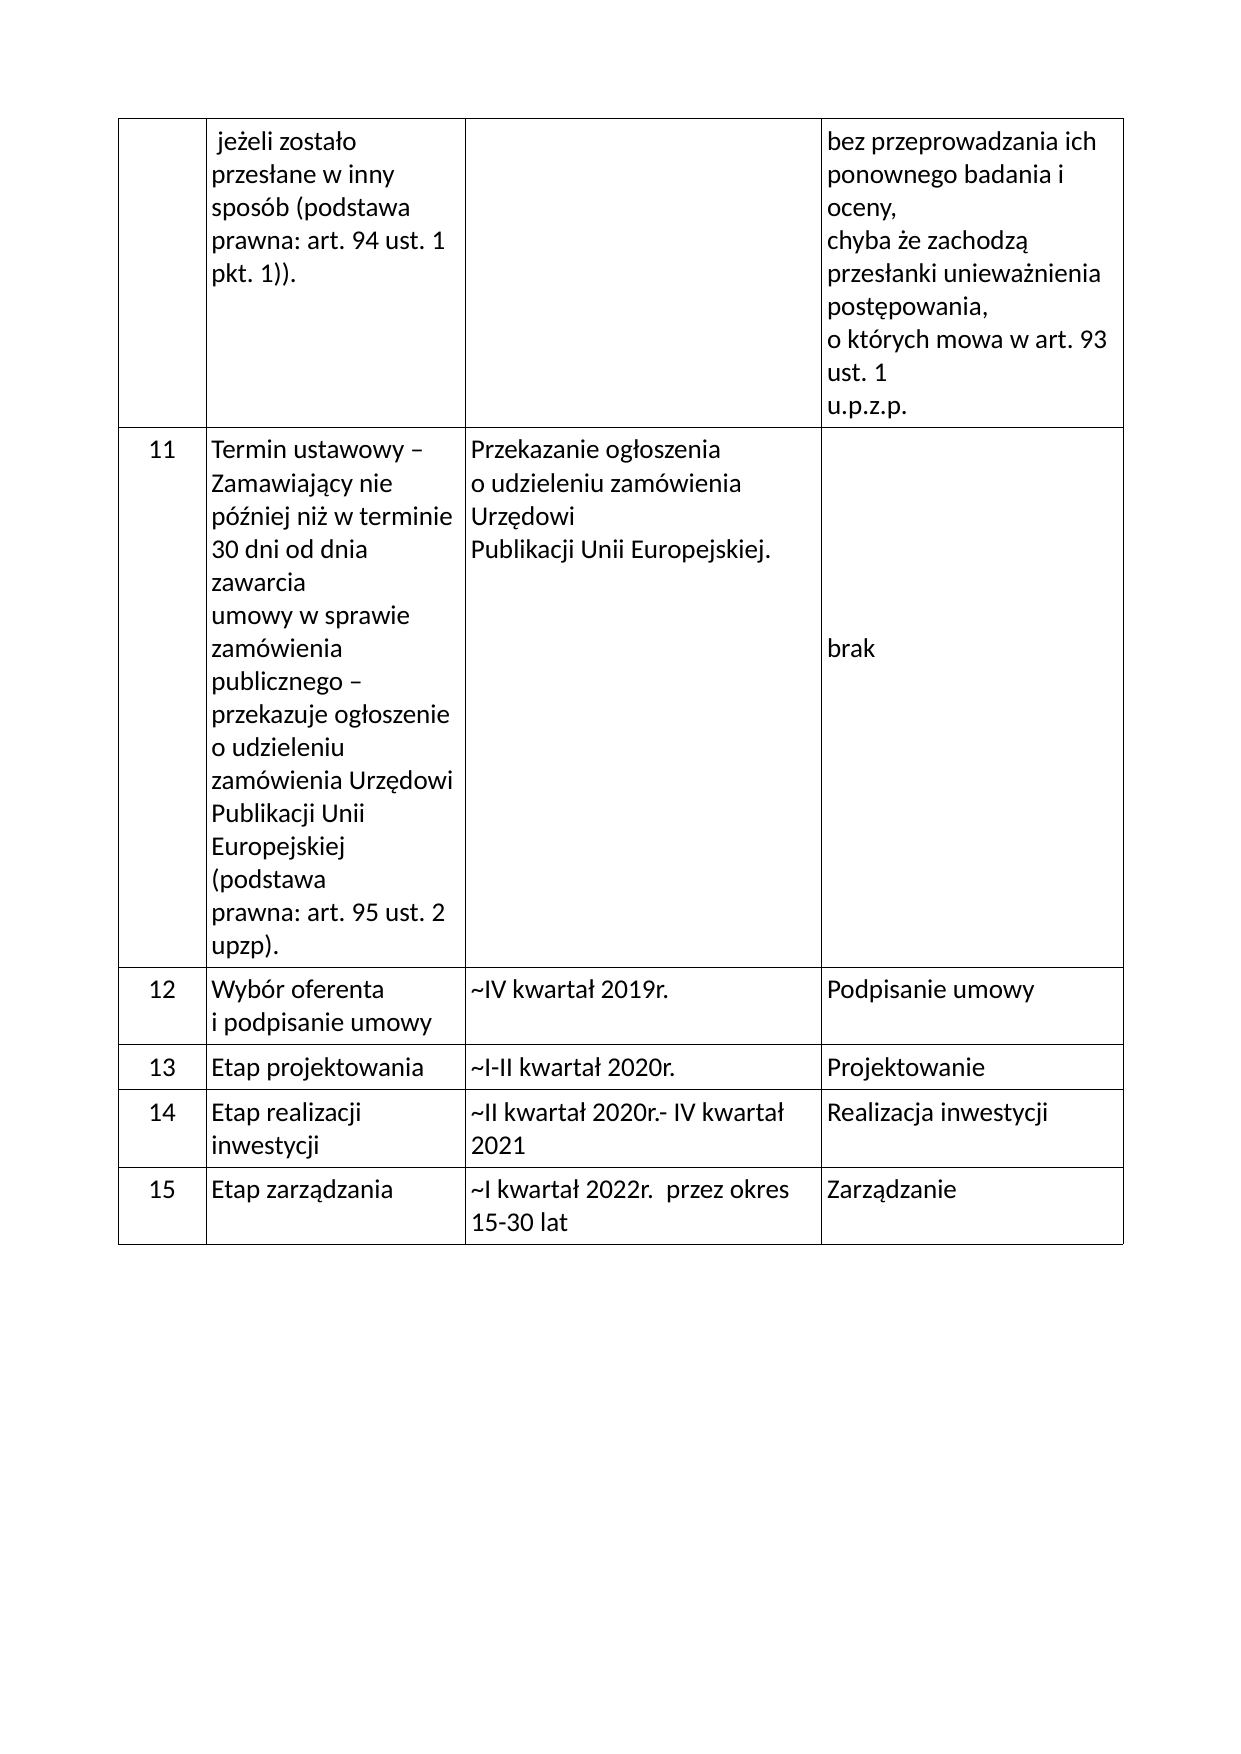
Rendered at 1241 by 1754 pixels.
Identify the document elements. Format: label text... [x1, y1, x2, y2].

table_cell 11 [119, 428, 206, 967]
table_cell Projektowanie [822, 1045, 1123, 1089]
table_cell Realizacja inwestycji [822, 1090, 1123, 1167]
table_cell 13 [119, 1045, 206, 1089]
table_cell ~II kwartał 2020r.- IV kwartał 2021 [466, 1090, 821, 1167]
text Czas Czynności Miasta Czynności Partnera [118, 1277, 1122, 1310]
table_cell 14 [119, 1090, 206, 1167]
table_cell Termin ustawowy – Zamawiający nie później niż w terminie 30 dni od dnia zawarcia umowy w sprawie zamówienia publicznego – przekazuje ogłoszenie o udzieleniu zamówienia Urzędowi Publikacji Unii Europejskiej (podstawa prawna: art. 95 ust. 2 upzp). [207, 428, 465, 967]
table_cell bez przeprowadzania ich ponownego badania i oceny, chyba że zachodzą przesłanki unieważnienia postępowania, o których mowa w art. 93 ust. 1 u.p.z.p. [822, 119, 1123, 427]
table_cell Podpisanie umowy [822, 968, 1123, 1044]
table_cell [119, 119, 206, 427]
table_cell ~IV kwartał 2019r. [466, 968, 821, 1044]
text Prywatne [118, 1310, 1122, 1343]
table_cell Etap realizacji inwestycji [207, 1090, 465, 1167]
table_cell [466, 119, 821, 427]
table_cell Wybór oferenta i podpisanie umowy [207, 968, 465, 1044]
table_cell ~I kwartał 2022r. przez okres 15-30 lat [466, 1168, 821, 1244]
table_cell ~I-II kwartał 2020r. [466, 1045, 821, 1089]
table_cell Etap projektowania [207, 1045, 465, 1089]
table_cell Przekazanie ogłoszenia o udzieleniu zamówienia Urzędowi Publikacji Unii Europejskiej. [466, 428, 821, 967]
table_cell 15 [119, 1168, 206, 1244]
table_cell brak [822, 428, 1123, 967]
table_cell Etap zarządzania [207, 1168, 465, 1244]
table_cell Zarządzanie [822, 1168, 1123, 1244]
table_cell 12 [119, 968, 206, 1044]
table_cell jeżeli zostało przesłane w inny sposób (podstawa prawna: art. 94 ust. 1 pkt. 1)). [207, 119, 465, 427]
